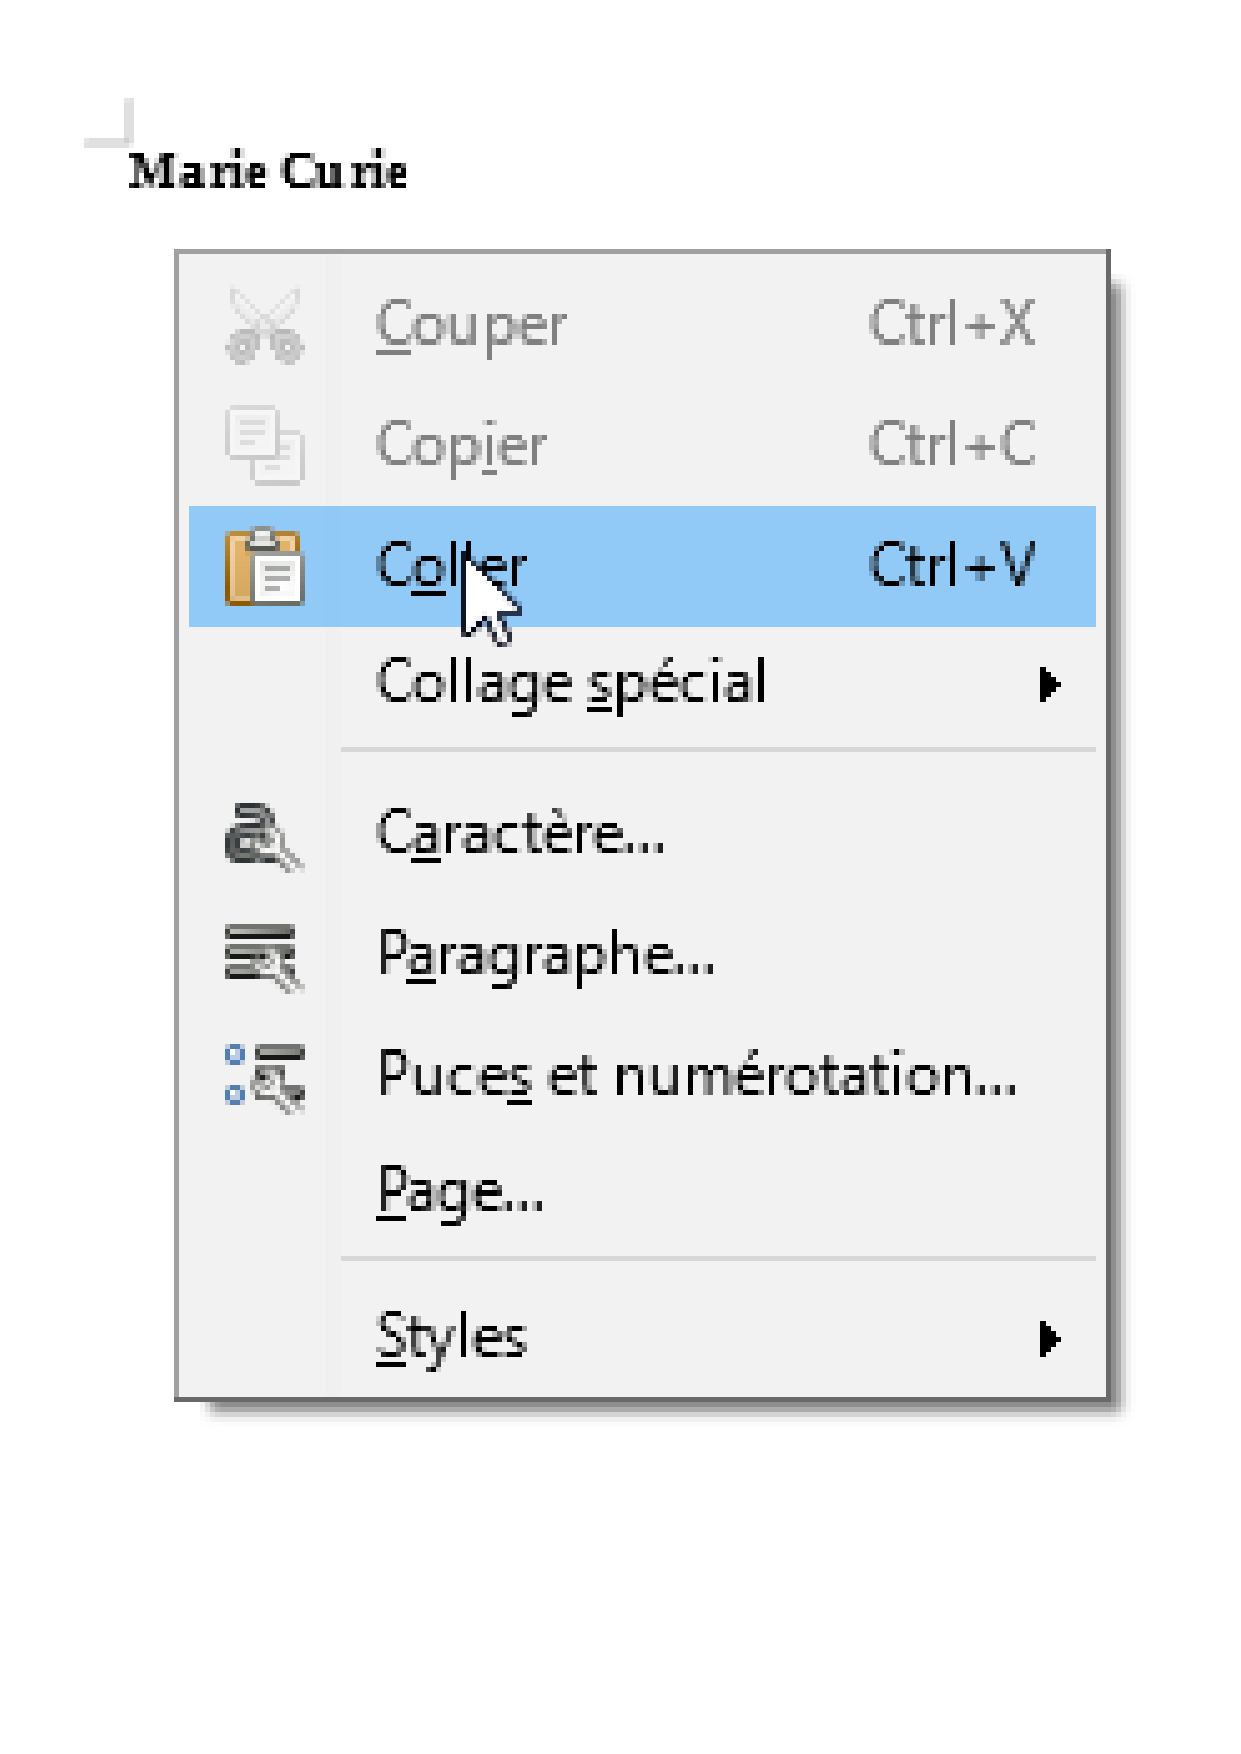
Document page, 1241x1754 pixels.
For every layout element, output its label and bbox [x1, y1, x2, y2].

picture [59, 59, 1182, 1478]
